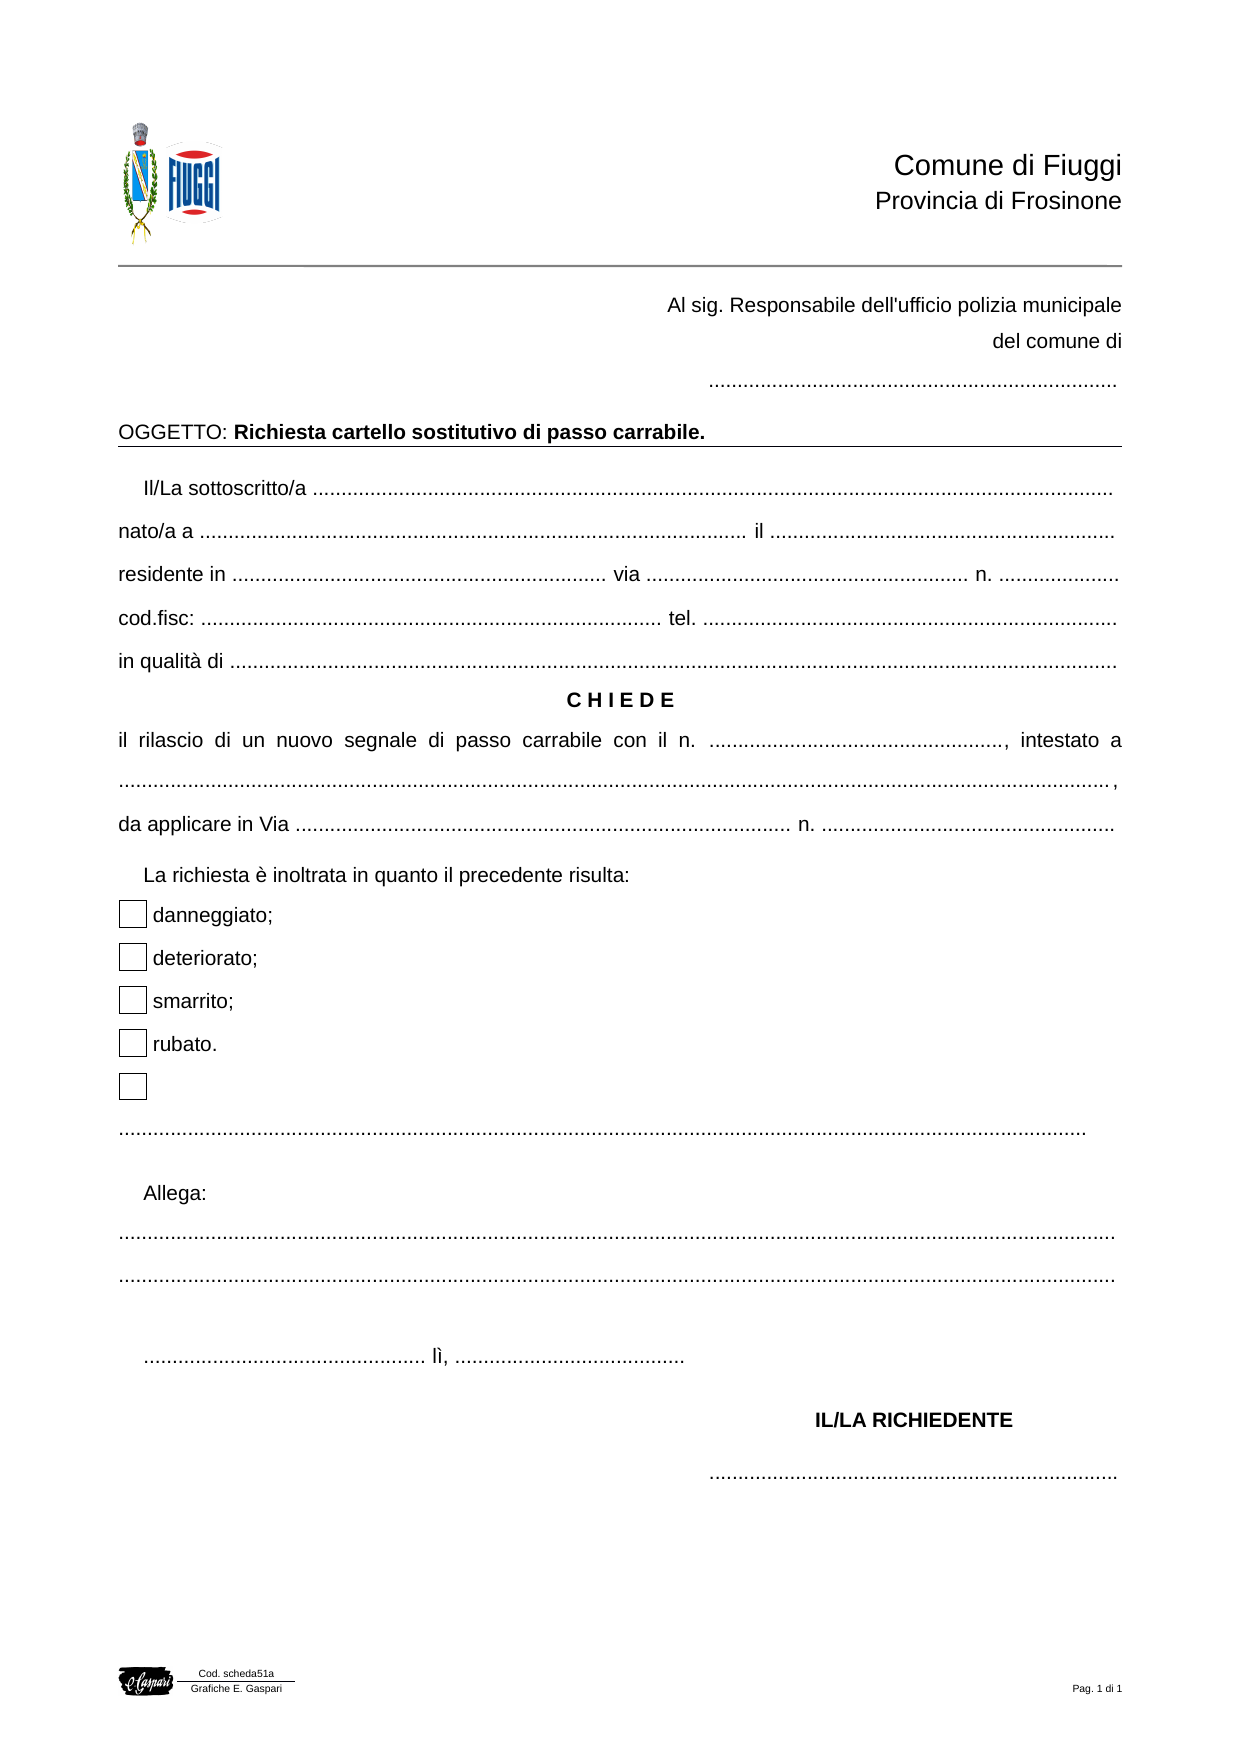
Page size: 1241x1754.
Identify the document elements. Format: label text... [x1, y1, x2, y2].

text nato/a a ............................................................................................... il ............................................................ [118, 515, 1122, 544]
text ....................................................................... [708, 364, 1122, 393]
text danneggiato; [118, 899, 1122, 928]
text da applicare in Via ...................................................................................... n. ................................................... [118, 808, 1122, 836]
picture [118, 1666, 174, 1696]
text in qualità di .......................................................................................................................................................... [118, 645, 1122, 673]
text smarrito; [118, 985, 1122, 1014]
text C H I E D E [118, 688, 1122, 712]
text ............................................................................................................................................................................. [118, 1216, 1122, 1245]
picture [122, 117, 224, 248]
text il rilascio di un nuovo segnale di passo carrabile con il n. ..................................................., intestato a ............................................................................................................................................................................, [118, 724, 1122, 793]
text ........................................................................................................................................................................ [118, 1072, 1122, 1141]
text Comune di Fiuggi [224, 148, 1122, 181]
text rubato. [118, 1028, 1122, 1057]
text IL/LA RICHIEDENTE [706, 1408, 1122, 1432]
text deteriorato; [118, 942, 1122, 971]
text cod.fisc: ................................................................................ tel. ........................................................................ [118, 602, 1122, 630]
text OGGETTO: Richiesta cartello sostitutivo di passo carrabile. [118, 420, 1122, 446]
text La richiesta è inoltrata in quanto il precedente risulta: [118, 863, 1122, 887]
text ....................................................................... [706, 1456, 1122, 1485]
text ............................................................................................................................................................................. [118, 1259, 1122, 1288]
text ................................................. lì, ........................................ [143, 1340, 1122, 1369]
text Il/La sottoscritto/a ........................................................................................................................................... [118, 472, 1122, 501]
text Provincia di Frosinone [224, 186, 1122, 215]
text Al sig. Responsabile dell'ufficio polizia municipale del comune di [531, 293, 1122, 352]
text residente in ................................................................. via ........................................................ n. ..................... [118, 558, 1122, 587]
text Allega: [118, 1181, 1122, 1204]
